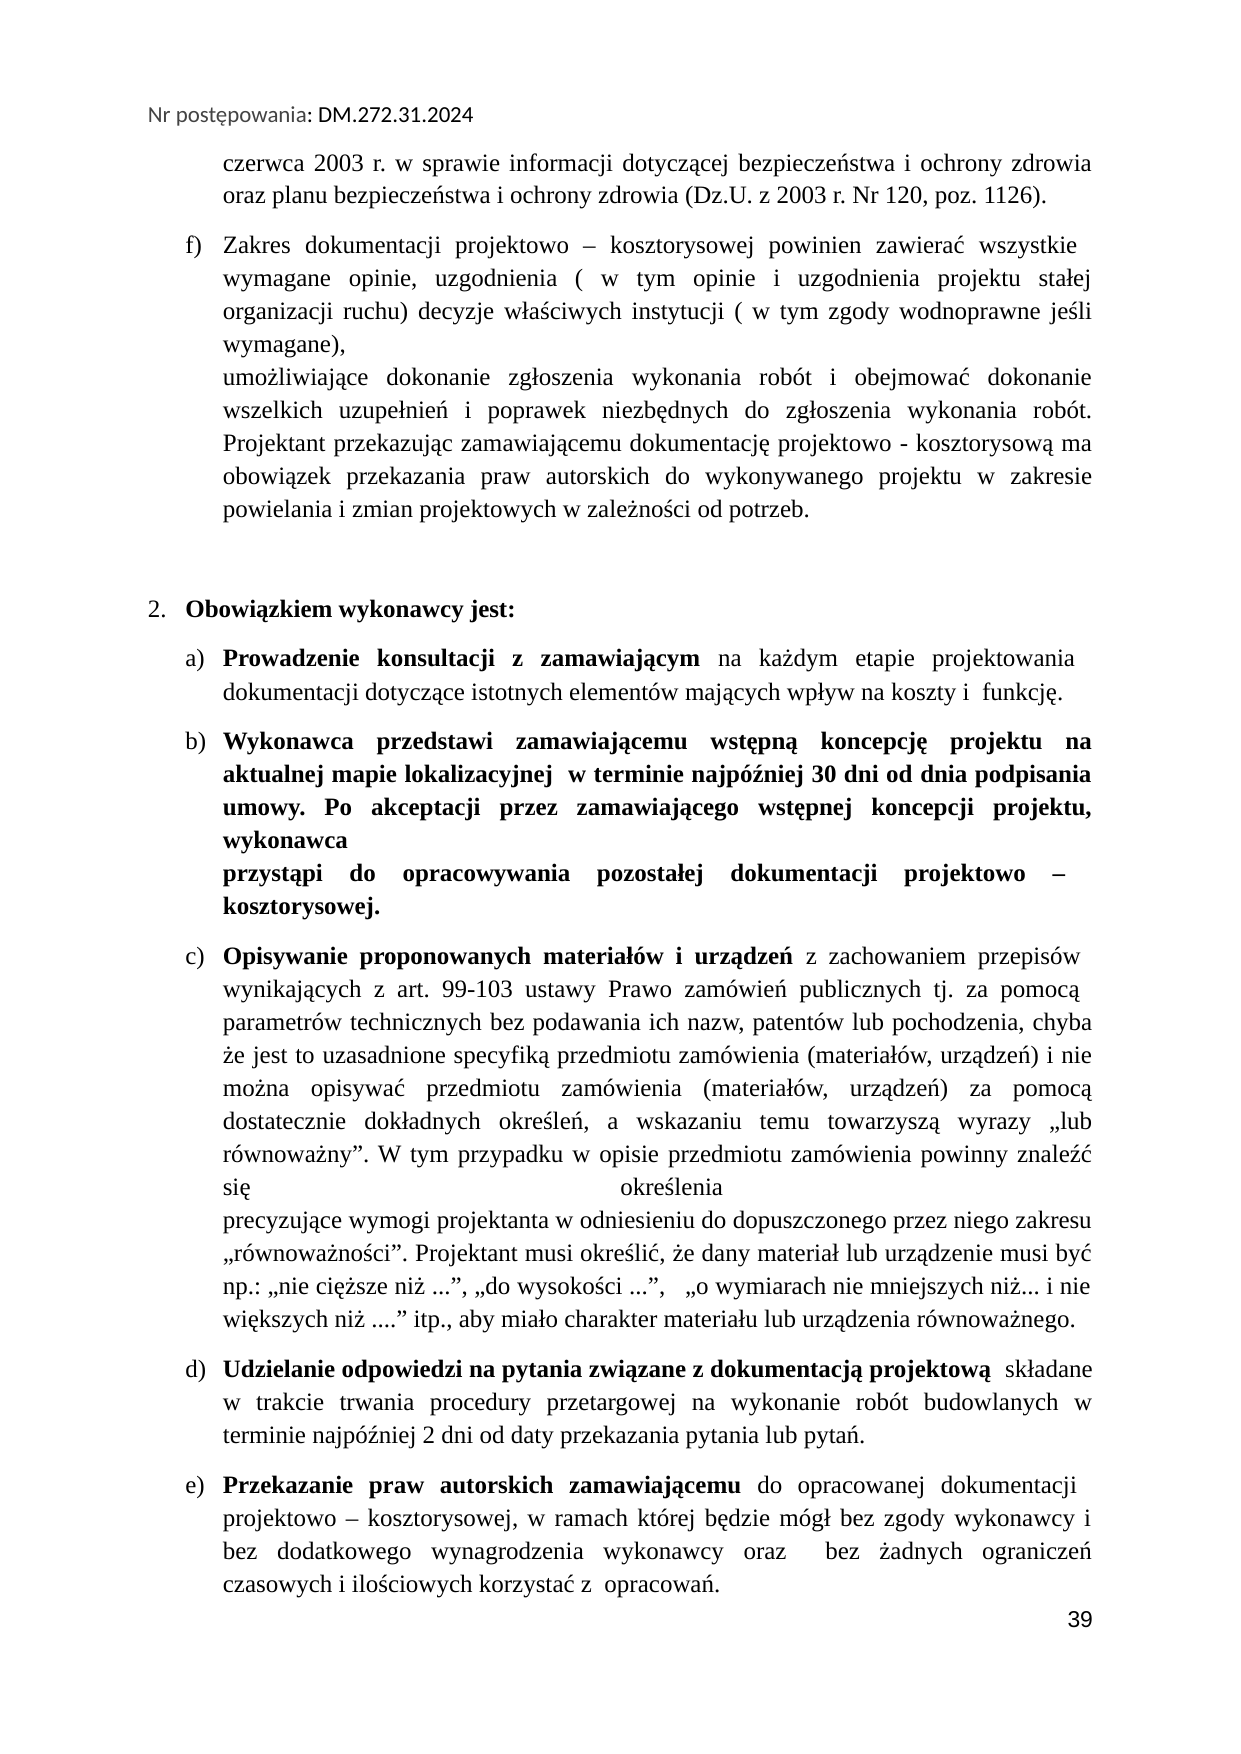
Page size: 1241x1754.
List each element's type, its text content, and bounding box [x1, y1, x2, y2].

list Wykonawca przedstawi zamawiającemu wstępną koncepcję projektu na aktualnej mapie lokalizacyjnej w terminie najpóźniej 30 dni od dnia podpisania umowy. Po akceptacji przez zamawiającego wstępnej koncepcji projektu, wykonawca przystąpi do opracowywania pozostałej dokumentacji projektowo – kosztorysowej. [185, 726, 1093, 920]
list czerwca 2003 r. w sprawie informacji dotyczącej bezpieczeństwa i ochrony zdrowia oraz planu bezpieczeństwa i ochrony zdrowia (Dz.U. z 2003 r. Nr 120, poz. 1126). [185, 148, 1093, 209]
list Przekazanie praw autorskich zamawiającemu do opracowanej dokumentacji projektowo – kosztorysowej, w ramach której będzie mógł bez zgody wykonawcy i bez dodatkowego wynagrodzenia wykonawcy oraz bez żadnych ograniczeń czasowych i ilościowych korzystać z opracowań. [185, 1470, 1093, 1597]
list Opisywanie proponowanych materiałów i urządzeń z zachowaniem przepisów wynikających z art. 99-103 ustawy Prawo zamówień publicznych tj. za pomocą parametrów technicznych bez podawania ich nazw, patentów lub pochodzenia, chyba że jest to uzasadnione specyfiką przedmiotu zamówienia (materiałów, urządzeń) i nie można opisywać przedmiotu zamówienia (materiałów, urządzeń) za pomocą dostatecznie dokładnych określeń, a wskazaniu temu towarzyszą wyrazy „lub równoważny”. W tym przypadku w opisie przedmiotu zamówienia powinny znaleźć się określenia precyzujące wymogi projektanta w odniesieniu do dopuszczonego przez niego zakresu „równoważności”. Projektant musi określić, że dany materiał lub urządzenie musi być np.: „nie cięższe niż ...”, „do wysokości ...”, „o wymiarach nie mniejszych niż... i nie większych niż ....” itp., aby miało charakter materiału lub urządzenia równoważnego. [185, 941, 1093, 1333]
list Udzielanie odpowiedzi na pytania związane z dokumentacją projektową składane w trakcie trwania procedury przetargowej na wykonanie robót budowlanych w terminie najpóźniej 2 dni od daty przekazania pytania lub pytań. [185, 1354, 1093, 1449]
list Prowadzenie konsultacji z zamawiającym na każdym etapie projektowania dokumentacji dotyczące istotnych elementów mających wpływ na koszty i funkcję. [185, 643, 1093, 705]
list Obowiązkiem wykonawcy jest: [148, 594, 1093, 623]
list Zakres dokumentacji projektowo – kosztorysowej powinien zawierać wszystkie wymagane opinie, uzgodnienia ( w tym opinie i uzgodnienia projektu stałej organizacji ruchu) decyzje właściwych instytucji ( w tym zgody wodnoprawne jeśli wymagane), umożliwiające dokonanie zgłoszenia wykonania robót i obejmować dokonanie wszelkich uzupełnień i poprawek niezbędnych do zgłoszenia wykonania robót. Projektant przekazując zamawiającemu dokumentację projektowo - kosztorysową ma obowiązek przekazania praw autorskich do wykonywanego projektu w zakresie powielania i zmian projektowych w zależności od potrzeb. [185, 230, 1093, 523]
